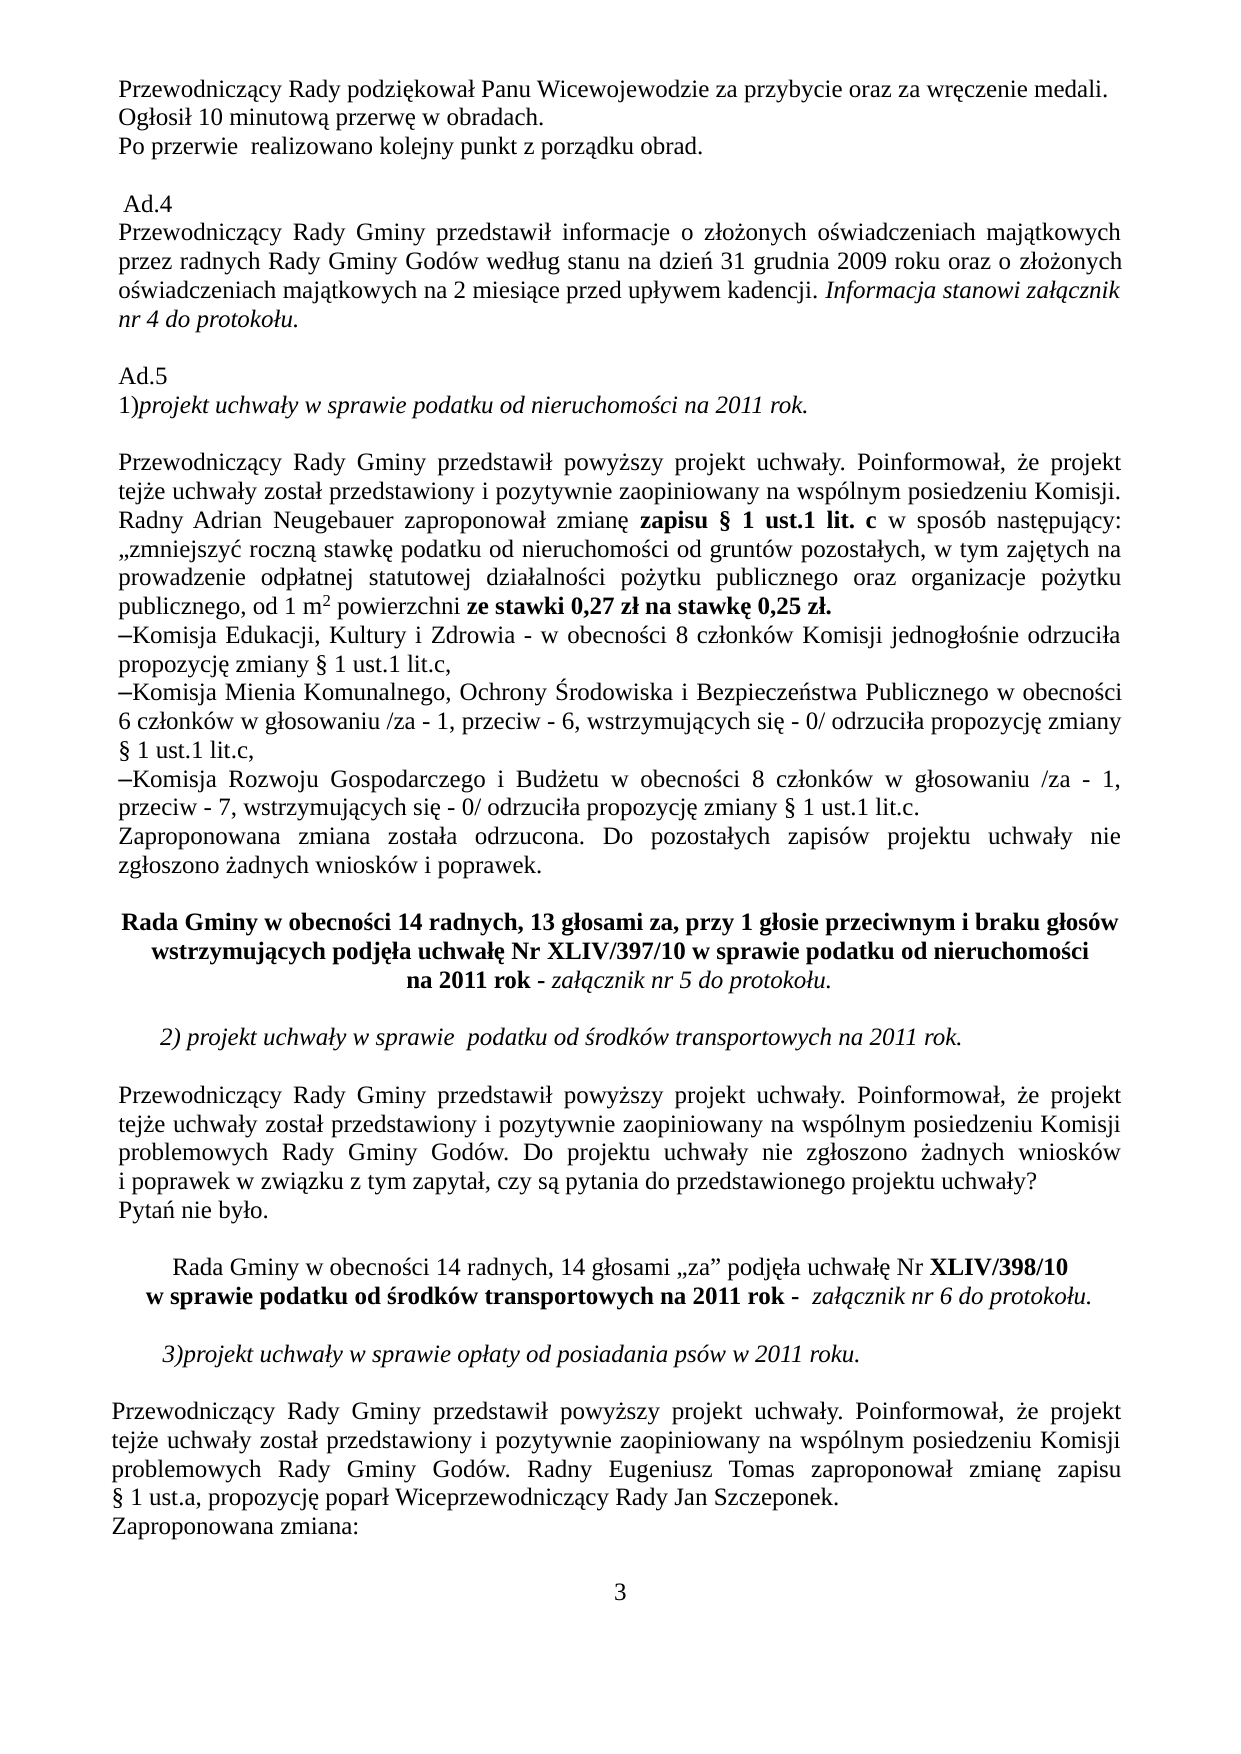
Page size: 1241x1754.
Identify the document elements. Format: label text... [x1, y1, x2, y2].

list Komisja Edukacji, Kultury i Zdrowia - w obecności 8 członków Komisji jednogłośnie odrzuciła propozycję zmiany § 1 ust.1 lit.c, [118, 620, 1122, 677]
list projekt uchwały w sprawie opłaty od posiadania psów w 2011 roku. [162, 1339, 1122, 1367]
text Rada Gminy w obecności 14 radnych, 13 głosami za, przy 1 głosie przeciwnym i braku głosów wstrzymujących podjęła uchwałę Nr XLIV/397/10 w sprawie podatku od nieruchomości na 2011 rok - załącznik nr 5 do protokołu. [118, 907, 1122, 994]
text Przewodniczący Rady podziękował Panu Wicewojewodzie za przybycie oraz za wręczenie medali. [118, 74, 1122, 102]
text Przewodniczący Rady Gminy przedstawił powyższy projekt uchwały. Poinformował, że projekt tejże uchwały został przedstawiony i pozytywnie zaopiniowany na wspólnym posiedzeniu Komisji problemowych Rady Gminy Godów. Do projektu uchwały nie zgłoszono żadnych wniosków i poprawek w związku z tym zapytał, czy są pytania do przedstawionego projektu uchwały? [118, 1080, 1122, 1195]
text Przewodniczący Rady Gminy przedstawił powyższy projekt uchwały. Poinformował, że projekt tejże uchwały został przedstawiony i pozytywnie zaopiniowany na wspólnym posiedzeniu Komisji problemowych Rady Gminy Godów. Radny Eugeniusz Tomas zaproponował zmianę zapisu § 1 ust.a, propozycję poparł Wiceprzewodniczący Rady Jan Szczeponek. [111, 1396, 1122, 1511]
list Komisja Mienia Komunalnego, Ochrony Środowiska i Bezpieczeństwa Publicznego w obecności 6 członków w głosowaniu /za - 1, przeciw - 6, wstrzymujących się - 0/ odrzuciła propozycję zmiany § 1 ust.1 lit.c, [118, 677, 1122, 764]
text Rada Gminy w obecności 14 radnych, 14 głosami „za” podjęła uchwałę Nr XLIV/398/10 w sprawie podatku od środków transportowych na 2011 rok - załącznik nr 6 do protokołu. [118, 1252, 1122, 1310]
text Ad.4 [118, 189, 1122, 217]
text Przewodniczący Rady Gminy przedstawił powyższy projekt uchwały. Poinformował, że projekt tejże uchwały został przedstawiony i pozytywnie zaopiniowany na wspólnym posiedzeniu Komisji. Radny Adrian Neugebauer zaproponował zmianę zapisu § 1 ust.1 lit. c w sposób następujący: „zmniejszyć roczną stawkę podatku od nieruchomości od gruntów pozostałych, w tym zajętych na prowadzenie odpłatnej statutowej działalności pożytku publicznego oraz organizacje pożytku publicznego, od 1 m2 powierzchni ze stawki 0,27 zł na stawkę 0,25 zł. [118, 447, 1122, 620]
text Przewodniczący Rady Gminy przedstawił informacje o złożonych oświadczeniach majątkowych przez radnych Rady Gminy Godów według stanu na dzień 31 grudnia 2009 roku oraz o złożonych oświadczeniach majątkowych na 2 miesiące przed upływem kadencji. Informacja stanowi załącznik nr 4 do protokołu. [118, 217, 1122, 332]
text Pytań nie było. [118, 1195, 1122, 1224]
text Po przerwie realizowano kolejny punkt z porządku obrad. [118, 131, 1122, 160]
text Ogłosił 10 minutową przerwę w obradach. [118, 102, 1122, 131]
text Zaproponowana zmiana została odrzucona. Do pozostałych zapisów projektu uchwały nie zgłoszono żadnych wniosków i poprawek. [118, 821, 1122, 879]
text Zaproponowana zmiana: [111, 1511, 1122, 1540]
list Komisja Rozwoju Gospodarczego i Budżetu w obecności 8 członków w głosowaniu /za - 1, przeciw - 7, wstrzymujących się - 0/ odrzuciła propozycję zmiany § 1 ust.1 lit.c. [118, 764, 1122, 821]
text 2) projekt uchwały w sprawie podatku od środków transportowych na 2011 rok. [160, 1022, 1122, 1051]
text Ad.5 [118, 361, 1122, 390]
list projekt uchwały w sprawie podatku od nieruchomości na 2011 rok. [118, 390, 1122, 419]
